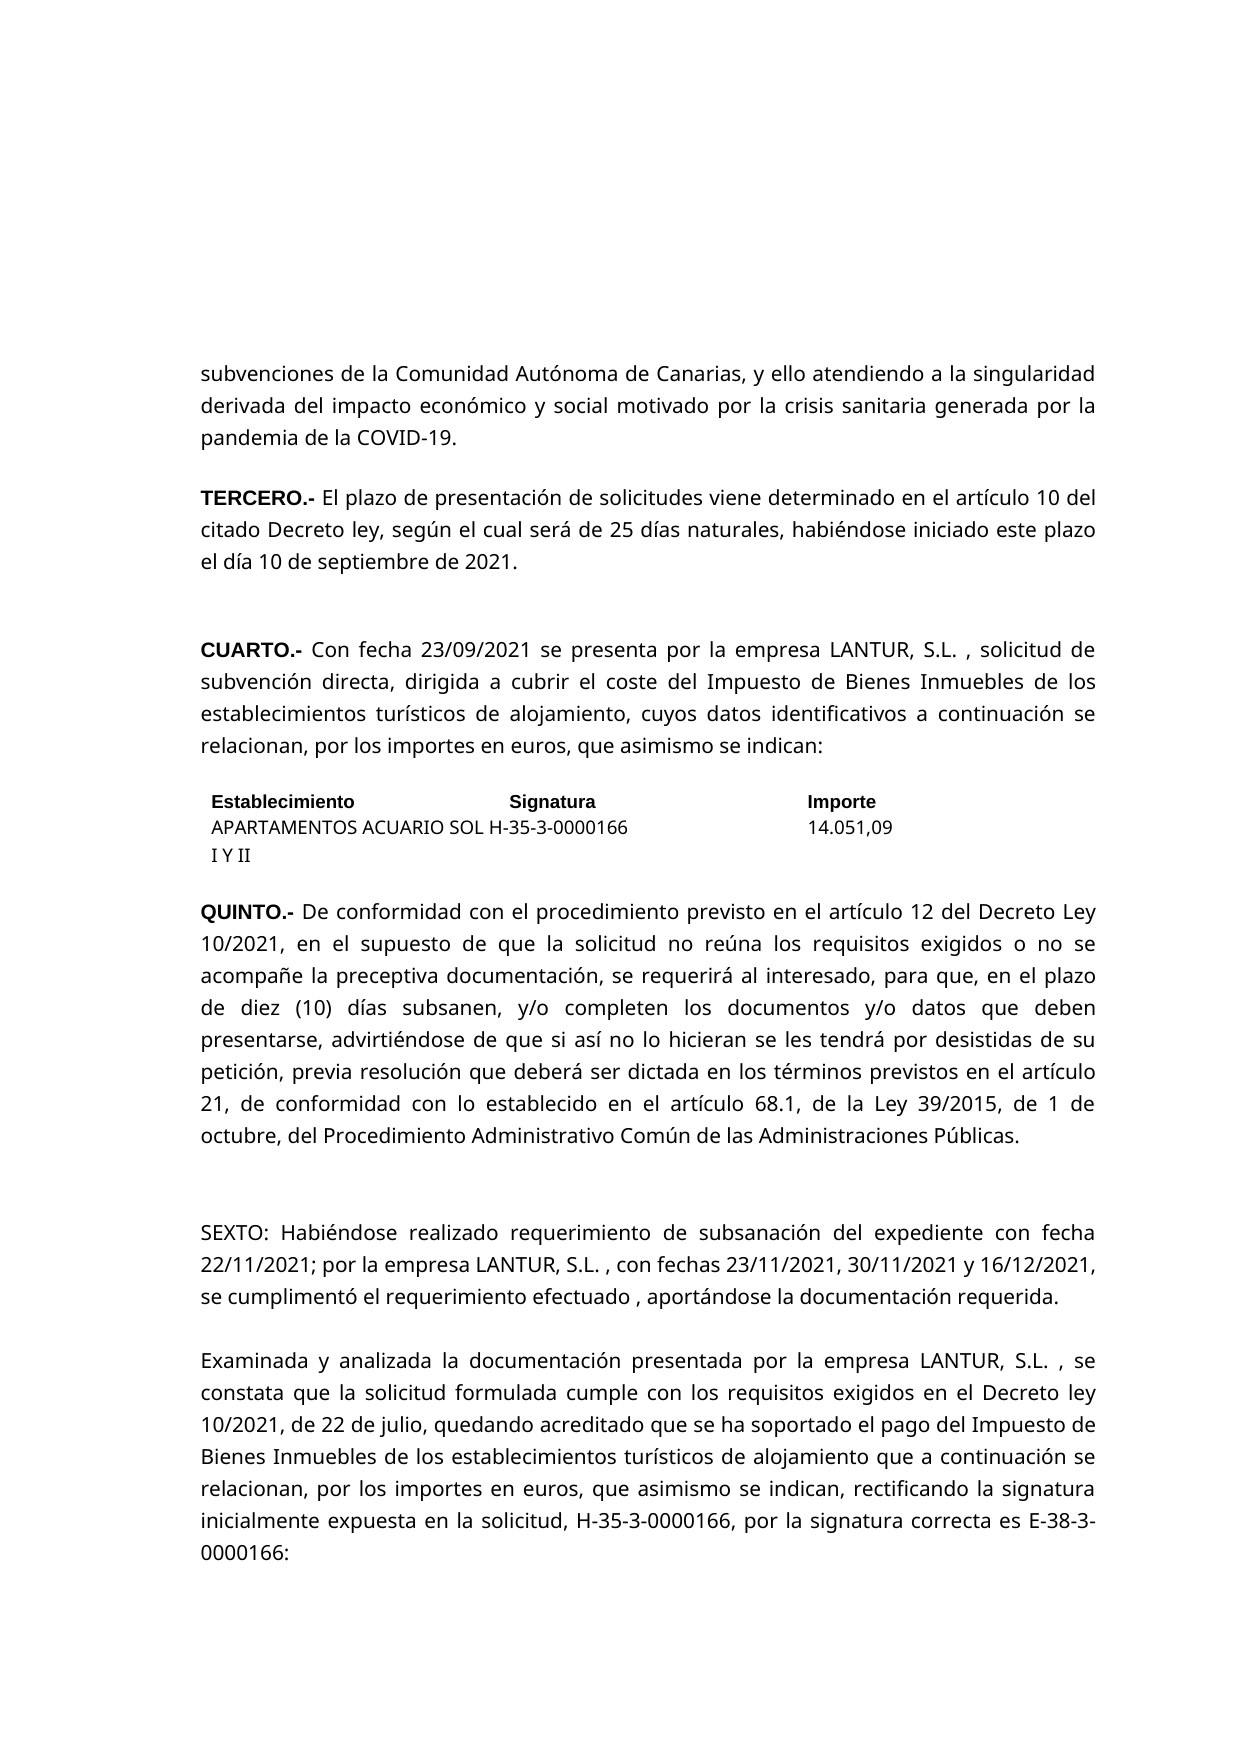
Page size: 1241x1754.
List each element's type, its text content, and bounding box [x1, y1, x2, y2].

text CUARTO.- Con fecha 23/09/2021 se presenta por la empresa LANTUR, S.L. , solicitud de subvención directa, dirigida a cubrir el coste del Impuesto de Bienes Inmuebles de los establecimientos turísticos de alojamiento, cuyos datos identificativos a continuación se relacionan, por los importes en euros, que asimismo se indican: [200, 635, 1097, 759]
text Establecimiento Signatura Importe [211, 790, 1182, 812]
text Examinada y analizada la documentación presentada por la empresa LANTUR, S.L. , se constata que la solicitud formulada cumple con los requisitos exigidos en el Decreto ley 10/2021, de 22 de julio, quedando acreditado que se ha soportado el pago del Impuesto de Bienes Inmuebles de los establecimientos turísticos de alojamiento que a continuación se relacionan, por los importes en euros, que asimismo se indican, rectificando la signatura inicialmente expuesta en la solicitud, H-35-3-0000166, por la signatura correcta es E-38-3-0000166: [200, 1346, 1097, 1567]
text subvenciones de la Comunidad Autónoma de Canarias, y ello atendiendo a la singularidad derivada del impacto económico y social motivado por la crisis sanitaria generada por la pandemia de la COVID-19. [200, 359, 1097, 451]
text QUINTO.- De conformidad con el procedimiento previsto en el artículo 12 del Decreto Ley 10/2021, en el supuesto de que la solicitud no reúna los requisitos exigidos o no se acompañe la preceptiva documentación, se requerirá al interesado, para que, en el plazo de diez (10) días subsanen, y/o completen los documentos y/o datos que deben presentarse, advirtiéndose de que si así no lo hicieran se les tendrá por desistidas de su petición, previa resolución que deberá ser dictada en los términos previstos en el artículo 21, de conformidad con lo establecido en el artículo 68.1, de la Ley 39/2015, de 1 de octubre, del Procedimiento Administrativo Común de las Administraciones Públicas. [200, 897, 1097, 1150]
text TERCERO.- El plazo de presentación de solicitudes viene determinado en el artículo 10 del citado Decreto ley, según el cual será de 25 días naturales, habiéndose iniciado este plazo el día 10 de septiembre de 2021. [200, 483, 1097, 575]
text SEXTO: Habiéndose realizado requerimiento de subsanación del expediente con fecha 22/11/2021; por la empresa LANTUR, S.L. , con fechas 23/11/2021, 30/11/2021 y 16/12/2021, se cumplimentó el requerimiento efectuado , aportándose la documentación requerida. [200, 1218, 1097, 1310]
text APARTAMENTOS ACUARIO SOL H-35-3-0000166 14.051,09 I Y II [211, 814, 893, 867]
